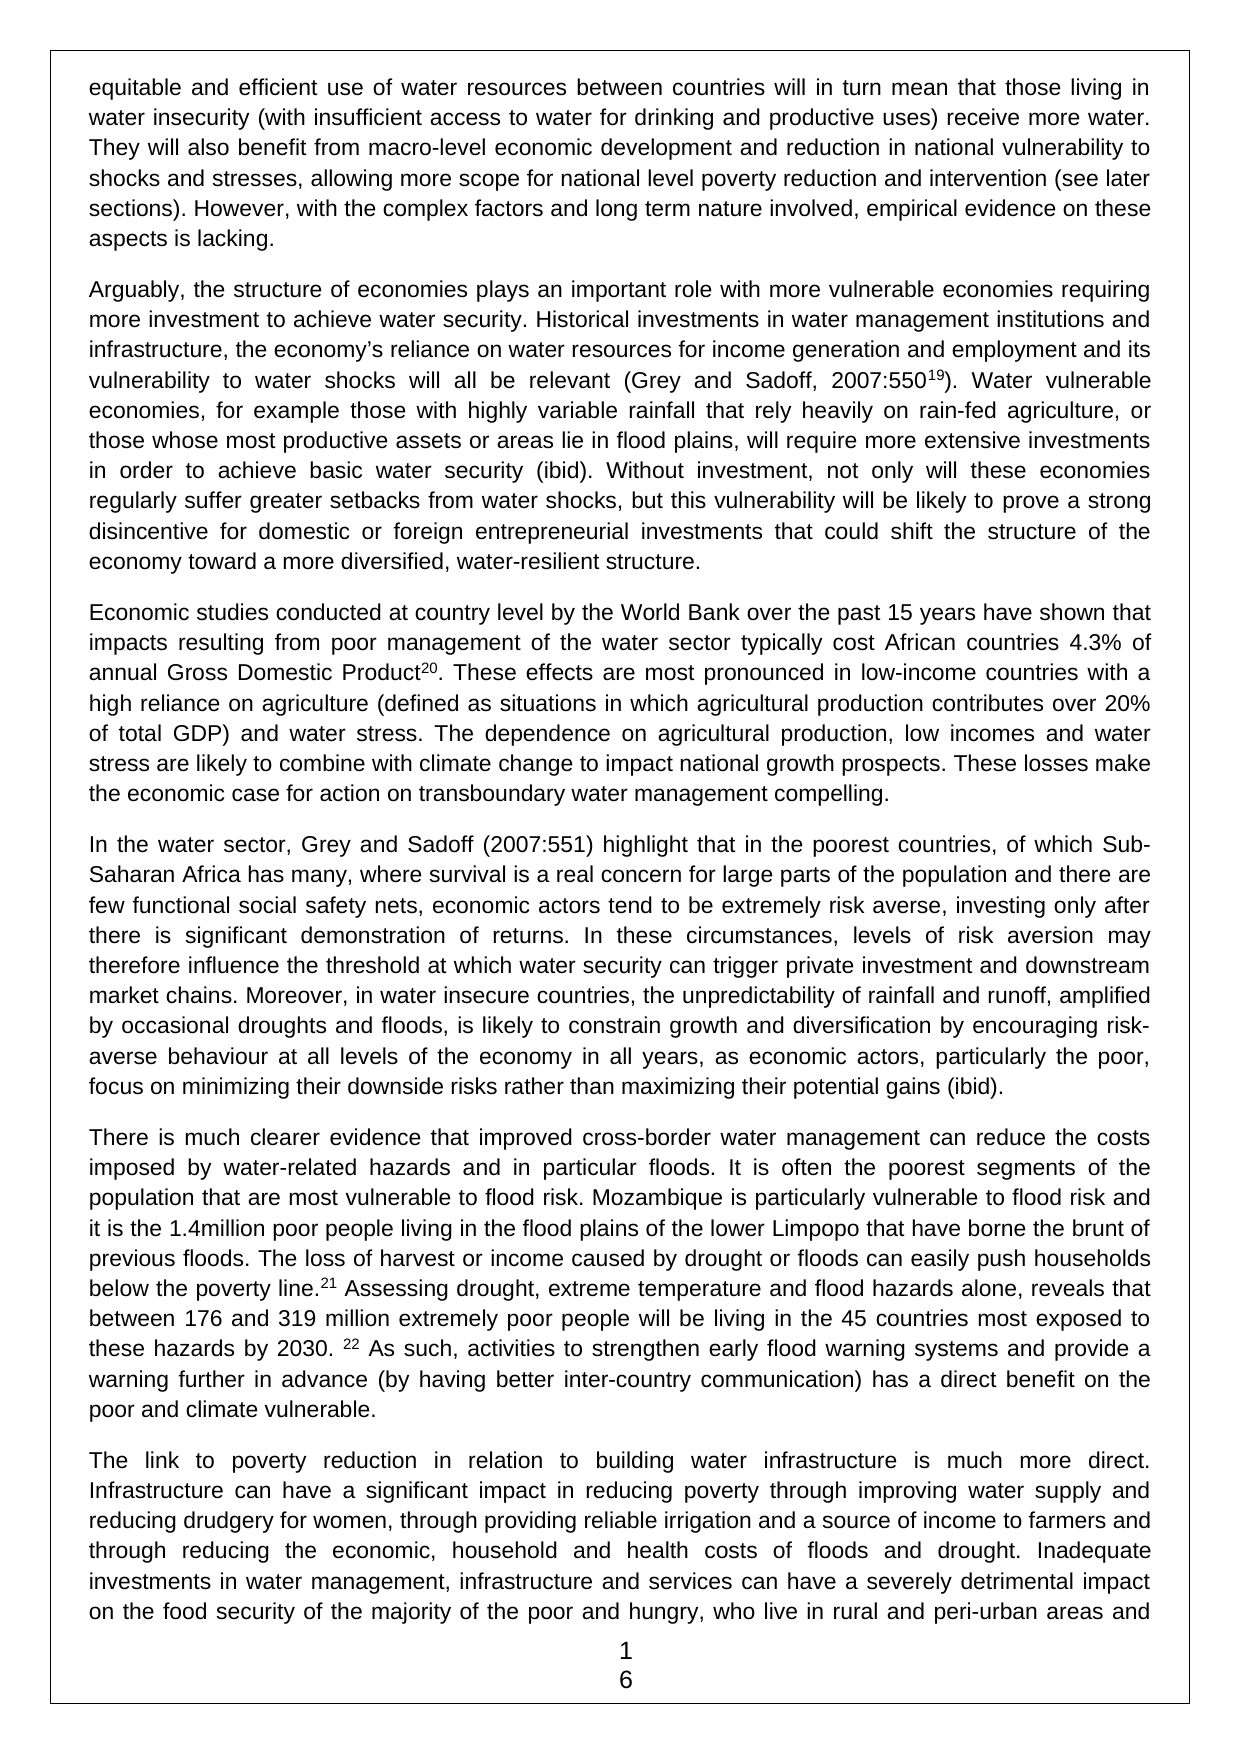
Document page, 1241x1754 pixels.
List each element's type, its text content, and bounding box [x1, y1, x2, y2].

text There is much clearer evidence that improved cross-border water management can reduce the costs imposed by water-related hazards and in particular floods. It is often the poorest segments of the population that are most vulnerable to flood risk. Mozambique is particularly vulnerable to flood risk and it is the 1.4million poor people living in the flood plains of the lower Limpopo that have borne the brunt of previous floods. The loss of harvest or income caused by drought or floods can easily push households below the poverty line. Assessing drought, extreme temperature and flood hazards alone, reveals that between 176 and 319 million extremely poor people will be living in the 45 countries most exposed to these hazards by 2030. As such, activities to strengthen early flood warning systems and provide a warning further in advance (by having better inter-country communication) has a direct benefit on the poor and climate vulnerable. [89, 1124, 1152, 1422]
text Arguably, the structure of economies plays an important role with more vulnerable economies requiring more investment to achieve water security. Historical investments in water management institutions and infrastructure, the economy’s reliance on water resources for income generation and employment and its vulnerability to water shocks will all be relevant (Grey and Sadoff, 2007:550). Water vulnerable economies, for example those with highly variable rainfall that rely heavily on rain-fed agriculture, or those whose most productive assets or areas lie in flood plains, will require more extensive investments in order to achieve basic water security (ibid). Without investment, not only will these economies regularly suffer greater setbacks from water shocks, but this vulnerability will be likely to prove a strong disincentive for domestic or foreign entrepreneurial investments that could shift the structure of the economy toward a more diversified, water-resilient structure. [89, 276, 1152, 574]
text Economic studies conducted at country level by the World Bank over the past 15 years have shown that impacts resulting from poor management of the water sector typically cost African countries 4.3% of annual Gross Domestic Product. These effects are most pronounced in low-income countries with a high reliance on agriculture (defined as situations in which agricultural production contributes over 20% of total GDP) and water stress. The dependence on agricultural production, low incomes and water stress are likely to combine with climate change to impact national growth prospects. These losses make the economic case for action on transboundary water management compelling. [89, 599, 1152, 806]
text The link to poverty reduction in relation to building water infrastructure is much more direct. Infrastructure can have a significant impact in reducing poverty through improving water supply and reducing drudgery for women, through providing reliable irrigation and a source of income to farmers and through reducing the economic, household and health costs of floods and drought. Inadequate investments in water management, infrastructure and services can have a severely detrimental impact on the food security of the majority of the poor and hungry, who live in rural and peri-urban areas and [89, 1447, 1152, 1624]
text equitable and efficient use of water resources between countries will in turn mean that those living in water insecurity (with insufficient access to water for drinking and productive uses) receive more water. They will also benefit from macro-level economic development and reduction in national vulnerability to shocks and stresses, allowing more scope for national level poverty reduction and intervention (see later sections). However, with the complex factors and long term nature involved, empirical evidence on these aspects is lacking. [89, 74, 1152, 251]
text In the water sector, Grey and Sadoff (2007:551) highlight that in the poorest countries, of which Sub-Saharan Africa has many, where survival is a real concern for large parts of the population and there are few functional social safety nets, economic actors tend to be extremely risk averse, investing only after there is significant demonstration of returns. In these circumstances, levels of risk aversion may therefore influence the threshold at which water security can trigger private investment and downstream market chains. Moreover, in water insecure countries, the unpredictability of rainfall and runoff, amplified by occasional droughts and floods, is likely to constrain growth and diversification by encouraging risk-averse behaviour at all levels of the economy in all years, as economic actors, particularly the poor, focus on minimizing their downside risks rather than maximizing their potential gains (ibid). [89, 831, 1152, 1099]
